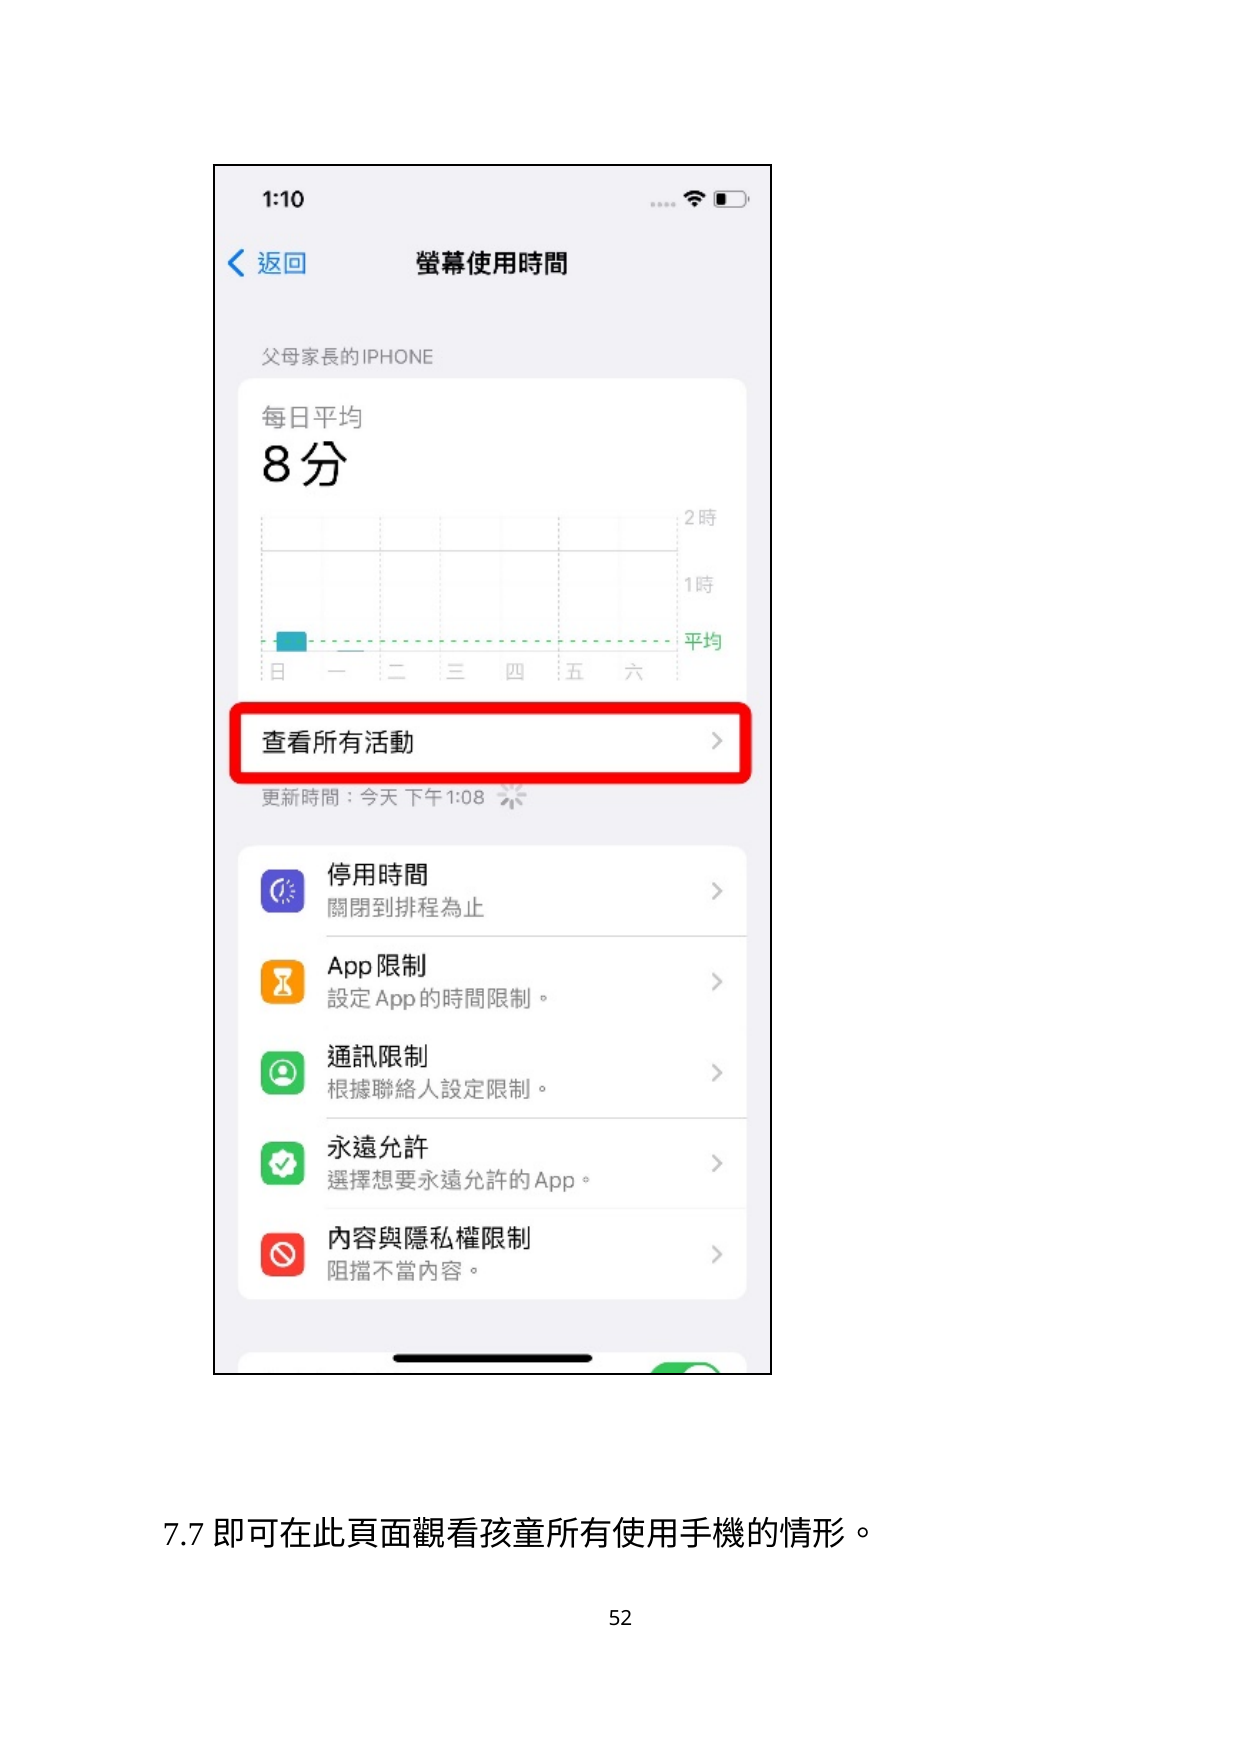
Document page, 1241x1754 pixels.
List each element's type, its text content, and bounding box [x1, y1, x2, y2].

list 即可在此頁面觀看孩童所有使用手機的情形。 [162, 1493, 1128, 1568]
picture [215, 166, 770, 1373]
